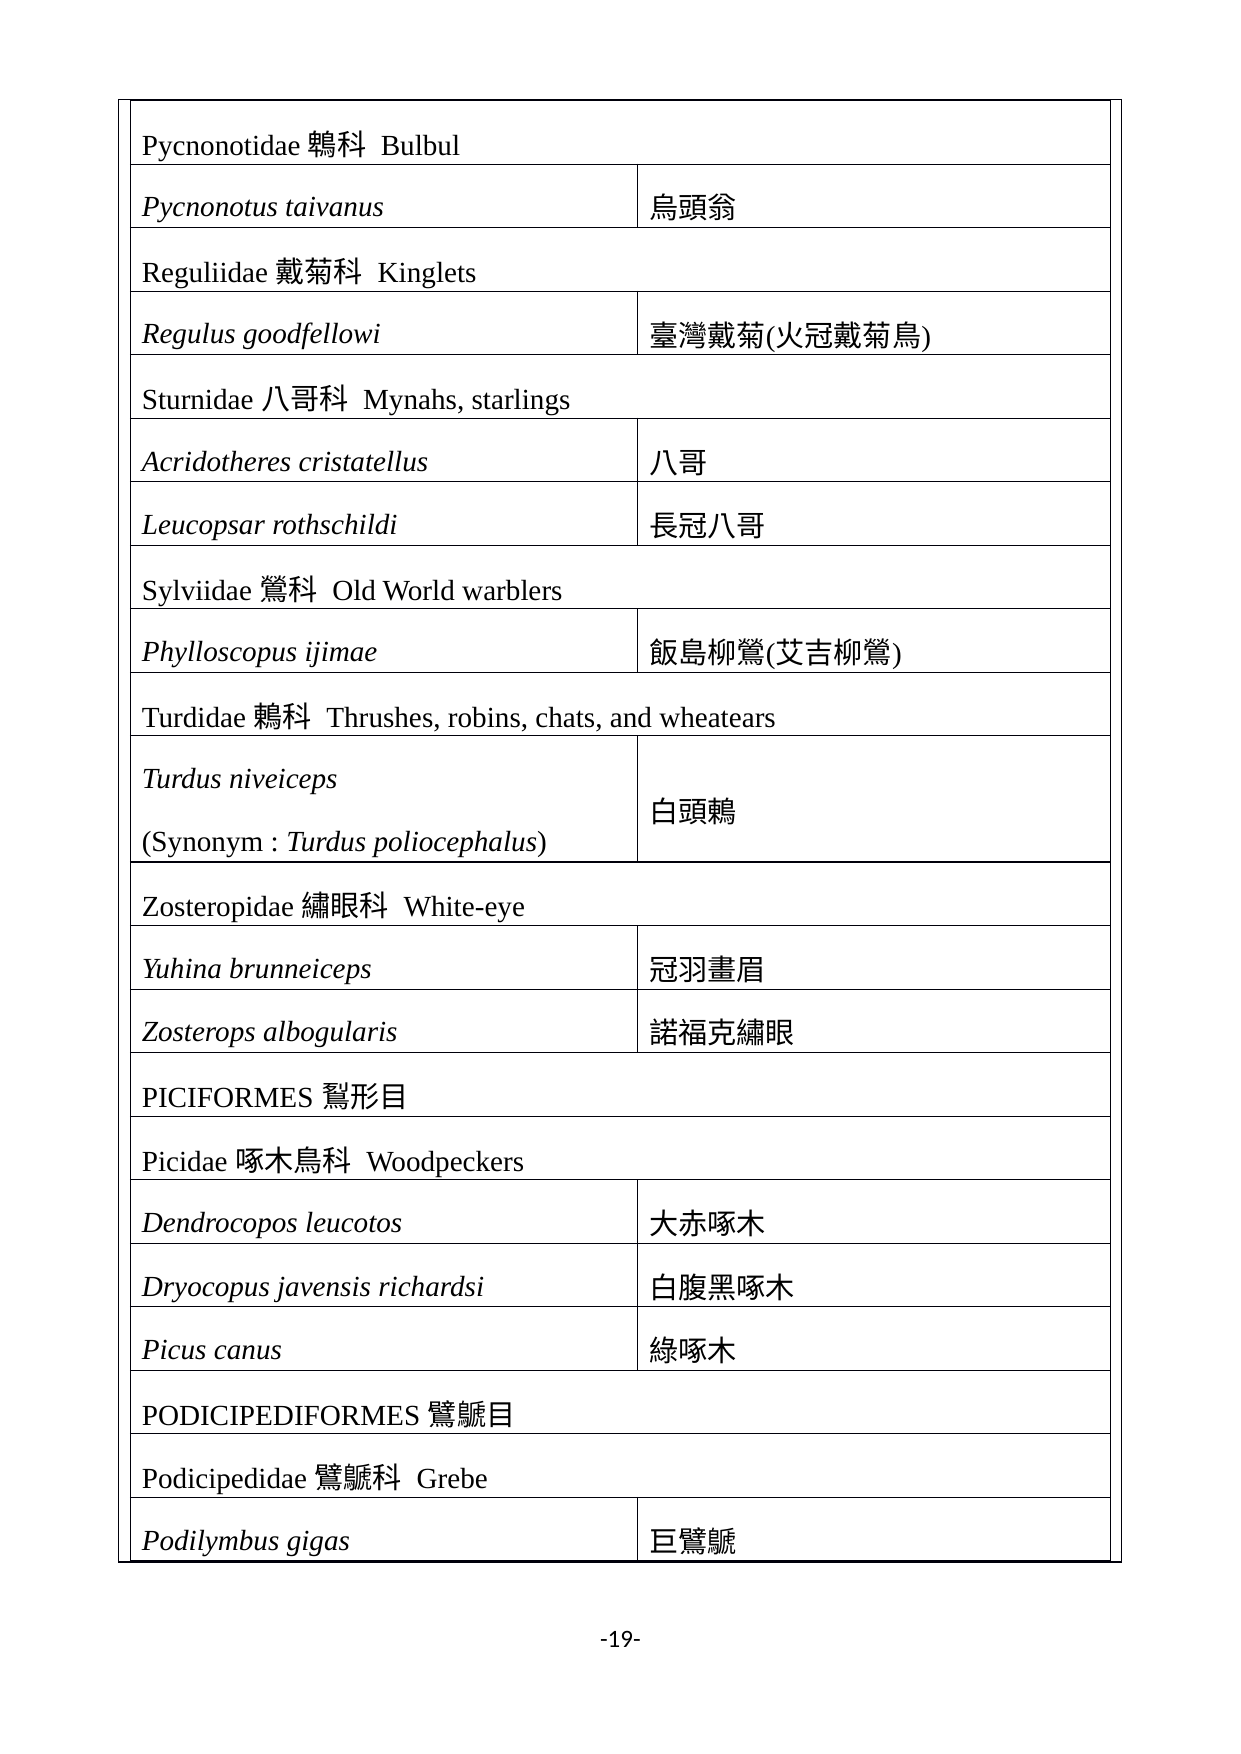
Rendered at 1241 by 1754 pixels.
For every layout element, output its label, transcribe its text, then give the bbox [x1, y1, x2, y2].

table_cell Yuhina brunneiceps [131, 926, 637, 988]
table_cell 烏頭翁 [638, 165, 1110, 227]
table_cell Dendrocopos leucotos [131, 1180, 637, 1243]
table_cell [1111, 100, 1121, 1561]
table_cell Picidae 啄木鳥科 Woodpeckers [131, 1117, 1110, 1179]
table_cell 長冠八哥 [638, 482, 1110, 545]
table_cell Turdidae 鶇科 Thrushes, robins, chats, and wheatears [131, 673, 1110, 735]
table_cell 大赤啄木 [638, 1180, 1110, 1243]
table_cell Podicipedidae 鷿鷈科 Grebe [131, 1434, 1110, 1497]
table_cell 臺灣戴菊(火冠戴菊鳥) [638, 292, 1110, 354]
table_cell Pycnonotidae 鵯科 Bulbul [131, 101, 1110, 163]
table_cell 巨鷿鷈 [638, 1498, 1110, 1560]
table_cell [119, 100, 130, 1561]
table_cell 白腹黑啄木 [638, 1244, 1110, 1306]
table_cell 飯島柳鶯(艾吉柳鶯) [638, 609, 1110, 672]
table_cell Picus canus [131, 1307, 637, 1370]
table_cell Acridotheres cristatellus [131, 419, 637, 481]
table_cell Sylviidae 鶯科 Old World warblers [131, 546, 1110, 608]
table_cell 諾福克繡眼 [638, 990, 1110, 1052]
table_cell Regulus goodfellowi [131, 292, 637, 354]
table_cell Reguliidae 戴菊科 Kinglets [131, 228, 1110, 291]
table_cell Turdus niveiceps (Synonym : Turdus poliocephalus) [131, 736, 637, 861]
table_cell Leucopsar rothschildi [131, 482, 637, 545]
table_cell 八哥 [638, 419, 1110, 481]
table_cell 冠羽畫眉 [638, 926, 1110, 988]
table_cell 白頭鶇 [638, 736, 1110, 861]
table_cell Dryocopus javensis richardsi [131, 1244, 637, 1306]
table_cell PODICIPEDIFORMES 鷿鷈目 [131, 1371, 1110, 1433]
table_cell Pycnonotus taivanus [131, 165, 637, 227]
table_cell Phylloscopus ijimae [131, 609, 637, 672]
table_cell Sturnidae 八哥科 Mynahs, starlings [131, 355, 1110, 418]
table_cell Podilymbus gigas [131, 1498, 637, 1560]
table_cell Zosterops albogularis [131, 990, 637, 1052]
table_cell PICIFORMES 鴷形目 [131, 1053, 1110, 1116]
table_cell 綠啄木 [638, 1307, 1110, 1370]
table_cell Zosteropidae 繡眼科 White-eye [131, 863, 1110, 925]
